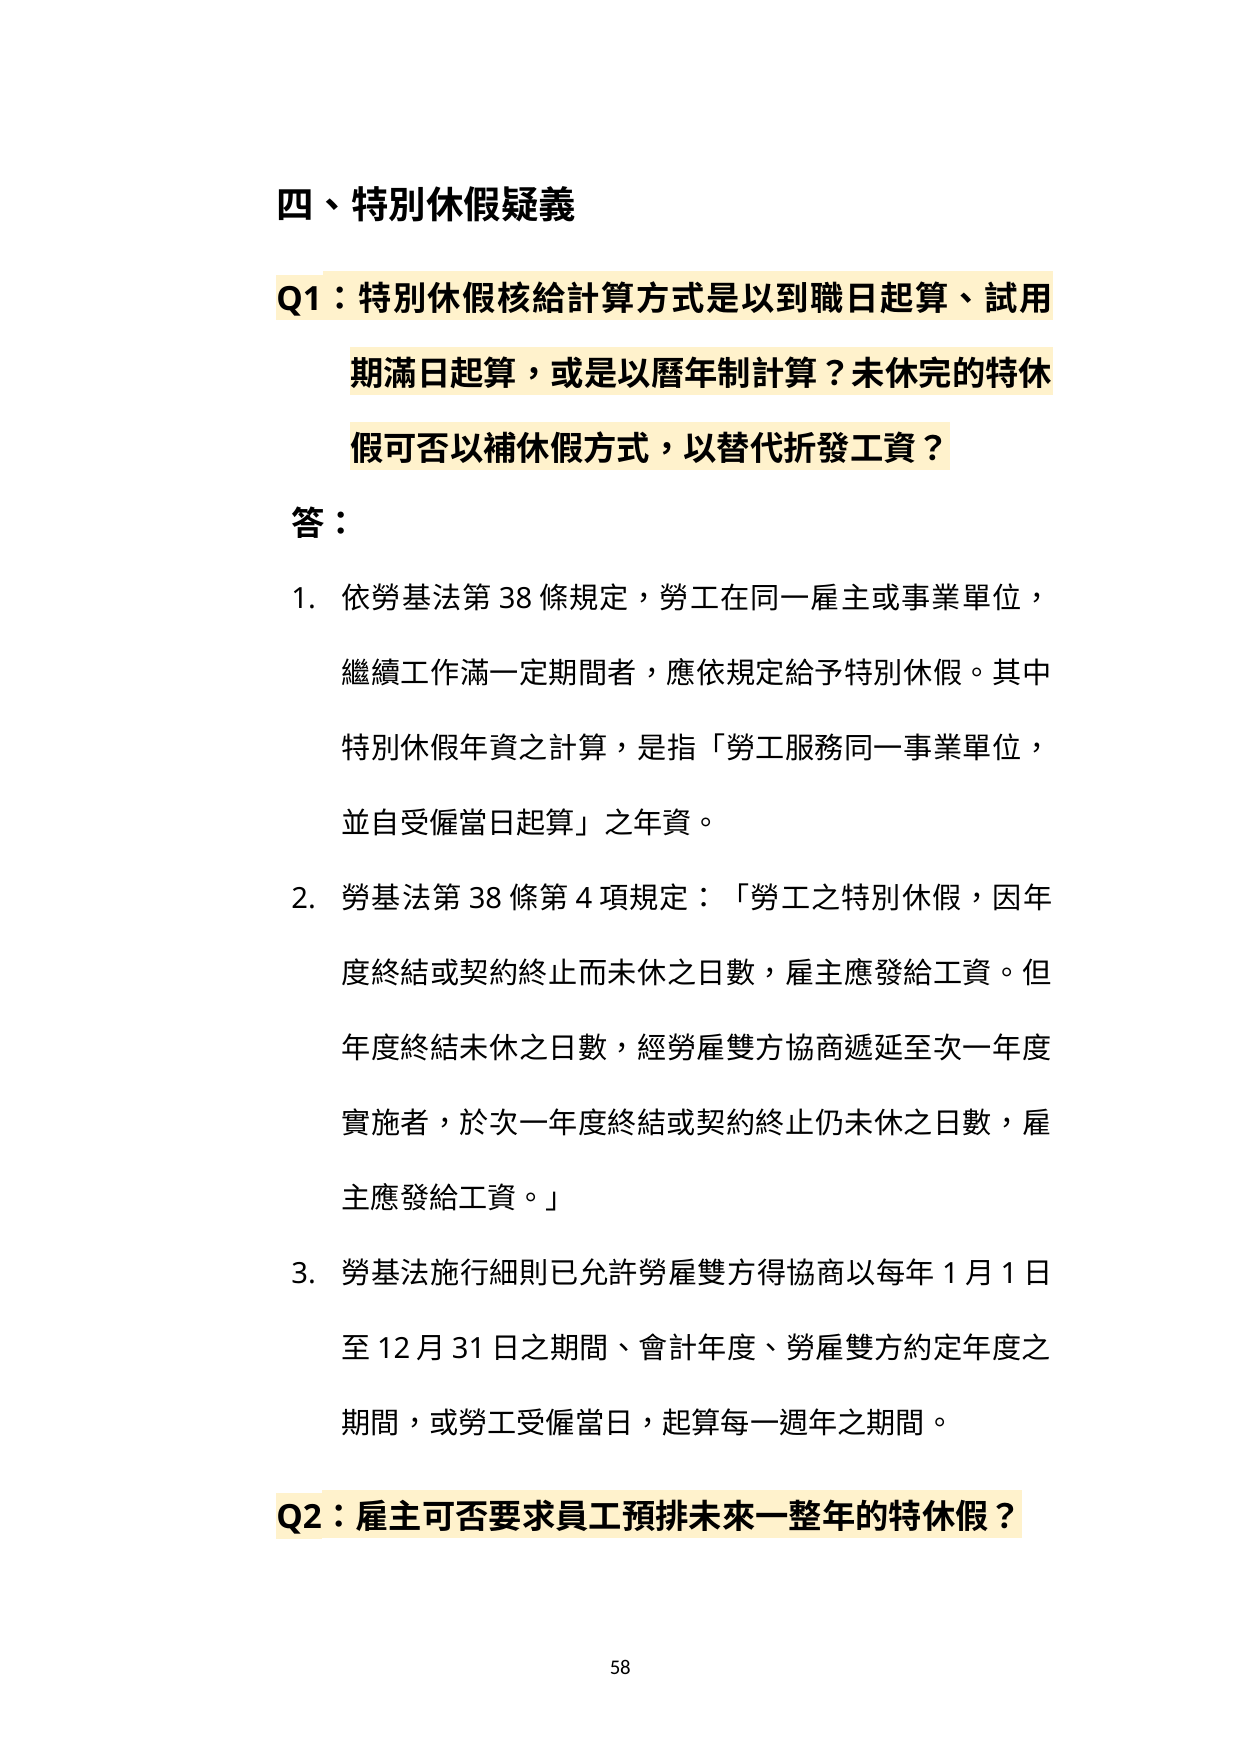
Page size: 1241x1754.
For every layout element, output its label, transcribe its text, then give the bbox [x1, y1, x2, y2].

list 勞基法施行細則已允許勞雇雙方得協商以每年1月1日至12月31日之期間、會計年度、勞雇雙方約定年度之期間，或勞工受僱當日，起算每一週年之期間。 [291, 1233, 1053, 1458]
list 勞基法第38條第4項規定：「勞工之特別休假，因年度終結或契約終止而未休之日數，雇主應發給工資。但年度終結未休之日數，經勞雇雙方協商遞延至次一年度實施者，於次一年度終結或契約終止仍未休之日數，雇主應發給工資。」 [291, 858, 1053, 1233]
list 依勞基法第38條規定，勞工在同一雇主或事業單位，繼續工作滿一定期間者，應依規定給予特別休假。其中特別休假年資之計算，是指「勞工服務同一事業單位，並自受僱當日起算」之年資。 [291, 558, 1053, 858]
text Q1：特別休假核給計算方式是以到職日起算、試用期滿日起算，或是以曆年制計算？未休完的特休假可否以補休假方式，以替代折發工資？ [276, 258, 1053, 483]
list Q2：雇主可否要求員工預排未來一整年的特休假？ [276, 1477, 1053, 1552]
subtitle 四、特別休假疑義 [276, 164, 1053, 239]
text 答： [291, 483, 1053, 558]
